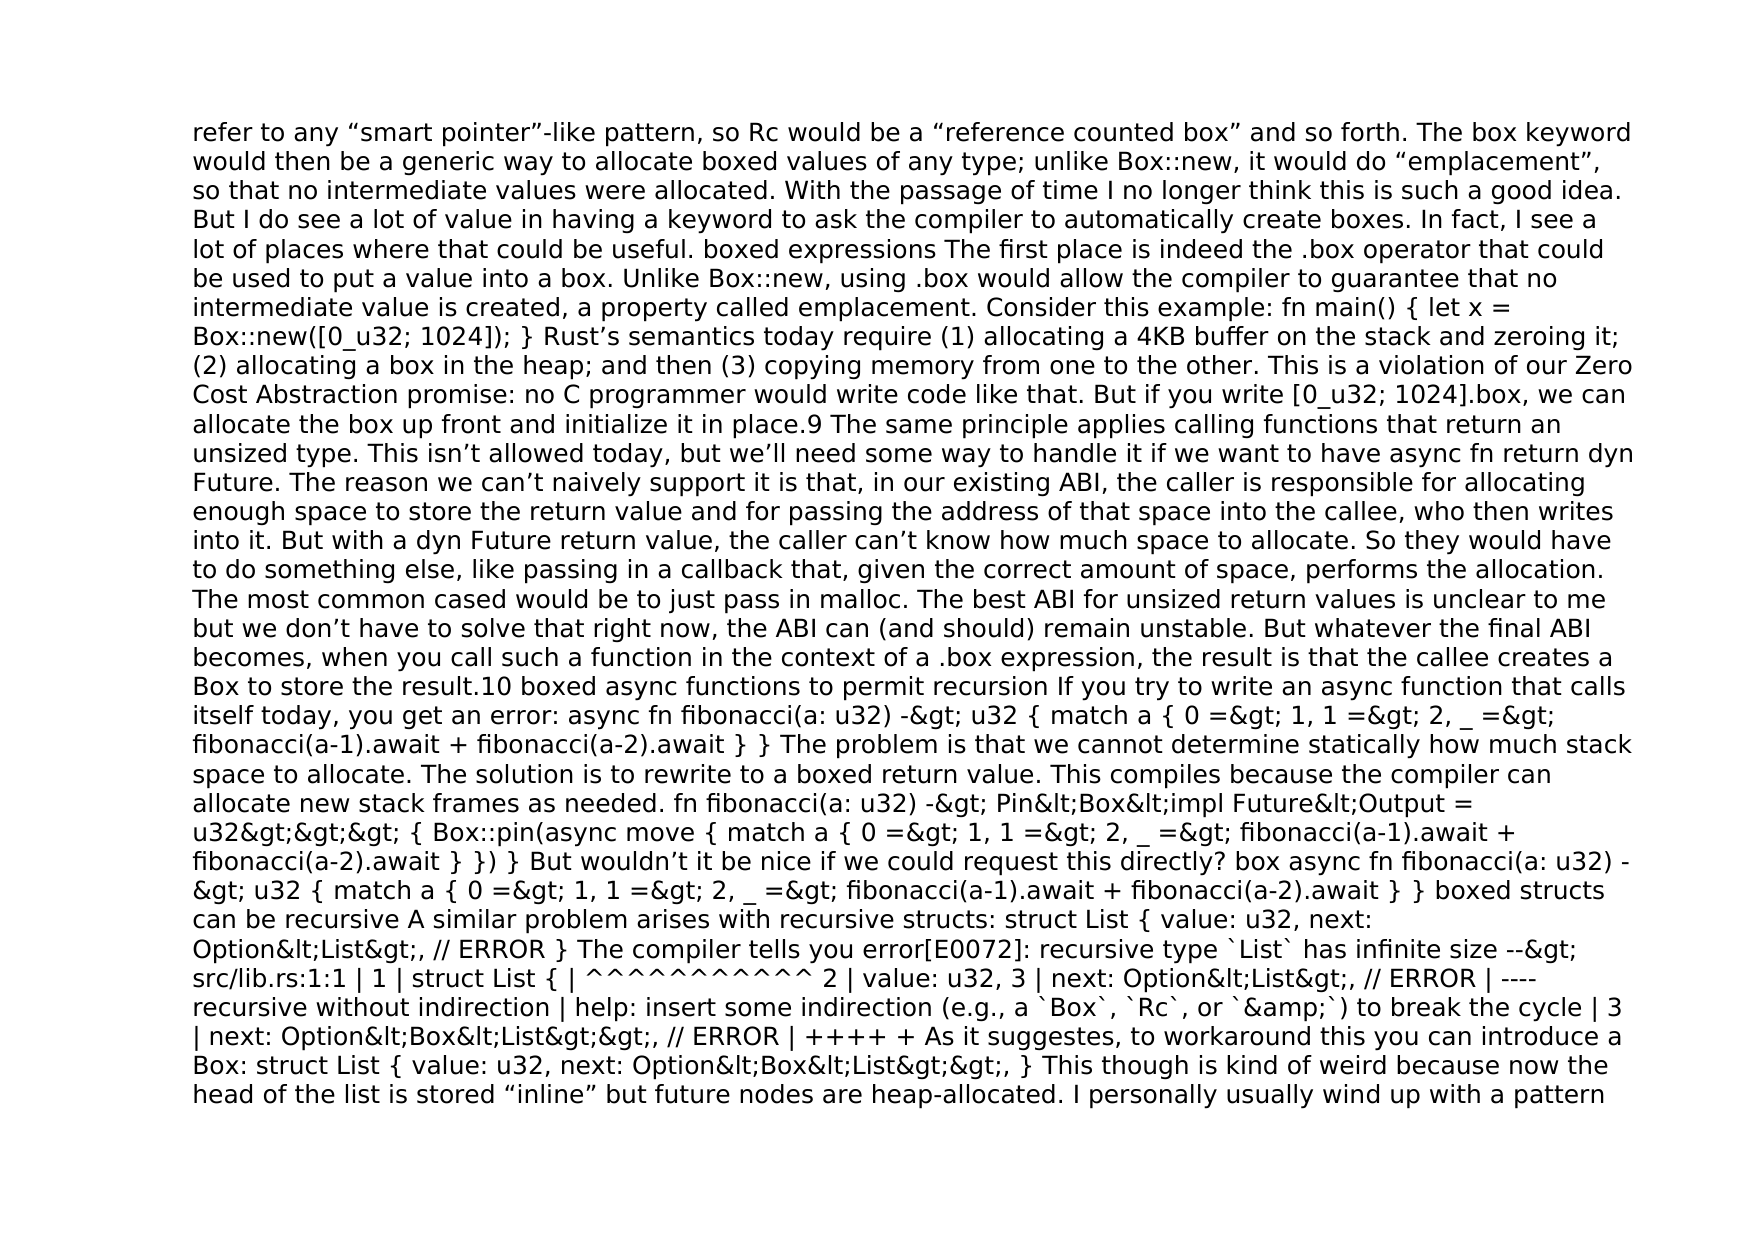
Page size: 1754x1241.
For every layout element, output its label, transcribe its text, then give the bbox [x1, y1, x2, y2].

list refer to any “smart pointer”-like pattern, so Rc would be a “reference counted box” and so forth. The box keyword would then be a generic way to allocate boxed values of any type; unlike Box::new, it would do “emplacement”, so that no intermediate values were allocated. With the passage of time I no longer think this is such a good idea. But I do see a lot of value in having a keyword to ask the compiler to automatically create boxes. In fact, I see a lot of places where that could be useful. boxed expressions The first place is indeed the .box operator that could be used to put a value into a box. Unlike Box::new, using .box would allow the compiler to guarantee that no intermediate value is created, a property called emplacement. Consider this example: fn main() { let x = Box::new([0_u32; 1024]); } Rust’s semantics today require (1) allocating a 4KB buffer on the stack and zeroing it; (2) allocating a box in the heap; and then (3) copying memory from one to the other. This is a violation of our Zero Cost Abstraction promise: no C programmer would write code like that. But if you write [0_u32; 1024].box, we can allocate the box up front and initialize it in place.9 The same principle applies calling functions that return an unsized type. This isn’t allowed today, but we’ll need some way to handle it if we want to have async fn return dyn Future. The reason we can’t naively support it is that, in our existing ABI, the caller is responsible for allocating enough space to store the return value and for passing the address of that space into the callee, who then writes into it. But with a dyn Future return value, the caller can’t know how much space to allocate. So they would have to do something else, like passing in a callback that, given the correct amount of space, performs the allocation. The most common cased would be to just pass in malloc. The best ABI for unsized return values is unclear to me but we don’t have to solve that right now, the ABI can (and should) remain unstable. But whatever the final ABI becomes, when you call such a function in the context of a .box expression, the result is that the callee creates a Box to store the result.10 boxed async functions to permit recursion If you try to write an async function that calls itself today, you get an error: async fn fibonacci(a: u32) -&gt; u32 { match a { 0 =&gt; 1, 1 =&gt; 2, _ =&gt; fibonacci(a-1).await + fibonacci(a-2).await } } The problem is that we cannot determine statically how much stack space to allocate. The solution is to rewrite to a boxed return value. This compiles because the compiler can allocate new stack frames as needed. fn fibonacci(a: u32) -&gt; Pin&lt;Box&lt;impl Future&lt;Output = u32&gt;&gt;&gt; { Box::pin(async move { match a { 0 =&gt; 1, 1 =&gt; 2, _ =&gt; fibonacci(a-1).await + fibonacci(a-2).await } }) } But wouldn’t it be nice if we could request this directly? box async fn fibonacci(a: u32) -&gt; u32 { match a { 0 =&gt; 1, 1 =&gt; 2, _ =&gt; fibonacci(a-1).await + fibonacci(a-2).await } } boxed structs can be recursive A similar problem arises with recursive structs: struct List { value: u32, next: Option&lt;List&gt;, // ERROR } The compiler tells you error[E0072]: recursive type `List` has infinite size --&gt; src/lib.rs:1:1 | 1 | struct List { | ^^^^^^^^^^^ 2 | value: u32, 3 | next: Option&lt;List&gt;, // ERROR | ---- recursive without indirection | help: insert some indirection (e.g., a `Box`, `Rc`, or `&amp;`) to break the cycle | 3 | next: Option&lt;Box&lt;List&gt;&gt;, // ERROR | ++++ + As it suggestes, to workaround this you can introduce a Box: struct List { value: u32, next: Option&lt;Box&lt;List&gt;&gt;, } This though is kind of weird because now the head of the list is stored “inline” but future nodes are heap-allocated. I personally usually wind up with a pattern [177, 118, 1636, 1110]
